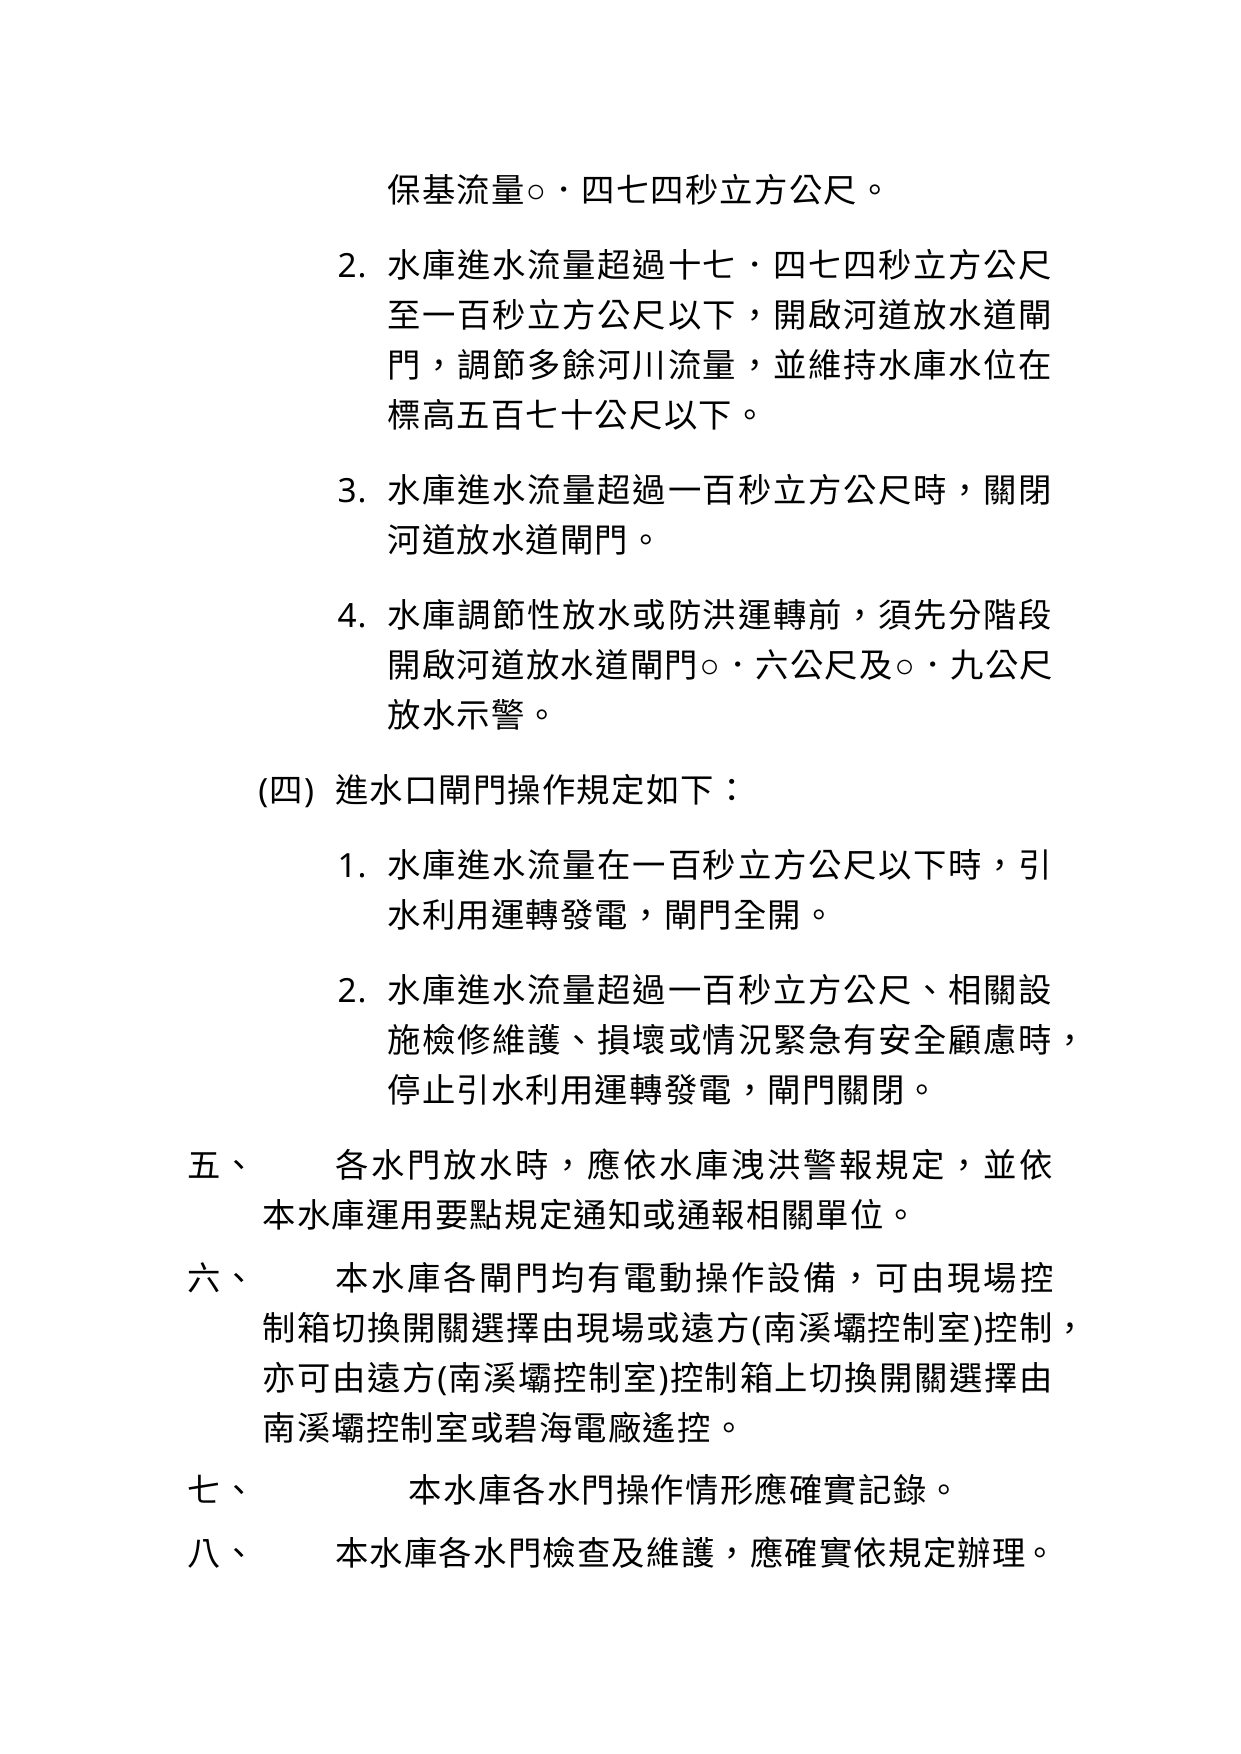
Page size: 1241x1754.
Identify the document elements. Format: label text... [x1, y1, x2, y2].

list 本水庫各水門檢查及維護，應確實依規定辦理。 [187, 1525, 1053, 1575]
list 水庫進水流量在一百秒立方公尺以下時，引水利用運轉發電，閘門全開。 [337, 838, 1053, 938]
list 保基流量○．四七四秒立方公尺。 [337, 163, 1053, 213]
list 進水口閘門操作規定如下： [258, 763, 1053, 813]
list 水庫進水流量超過一百秒立方公尺時，關閉河道放水道閘門。 [337, 463, 1053, 563]
list 水庫進水流量超過一百秒立方公尺、相關設施檢修維護、損壞或情況緊急有安全顧慮時，停止引水利用運轉發電，閘門關閉。 [337, 963, 1053, 1113]
list 水庫進水流量超過十七．四七四秒立方公尺至一百秒立方公尺以下，開啟河道放水道閘門，調節多餘河川流量，並維持水庫水位在標高五百七十公尺以下。 [337, 238, 1053, 438]
list 本水庫各水門操作情形應確實記錄。 [187, 1463, 1053, 1513]
list 本水庫各閘門均有電動操作設備，可由現場控制箱切換開關選擇由現場或遠方(南溪壩控制室)控制，亦可由遠方(南溪壩控制室)控制箱上切換開關選擇由南溪壩控制室或碧海電廠遙控。 [187, 1250, 1053, 1450]
list 各水門放水時，應依水庫洩洪警報規定，並依本水庫運用要點規定通知或通報相關單位。 [187, 1138, 1053, 1238]
list 水庫調節性放水或防洪運轉前，須先分階段開啟河道放水道閘門○．六公尺及○．九公尺放水示警。 [337, 588, 1053, 738]
